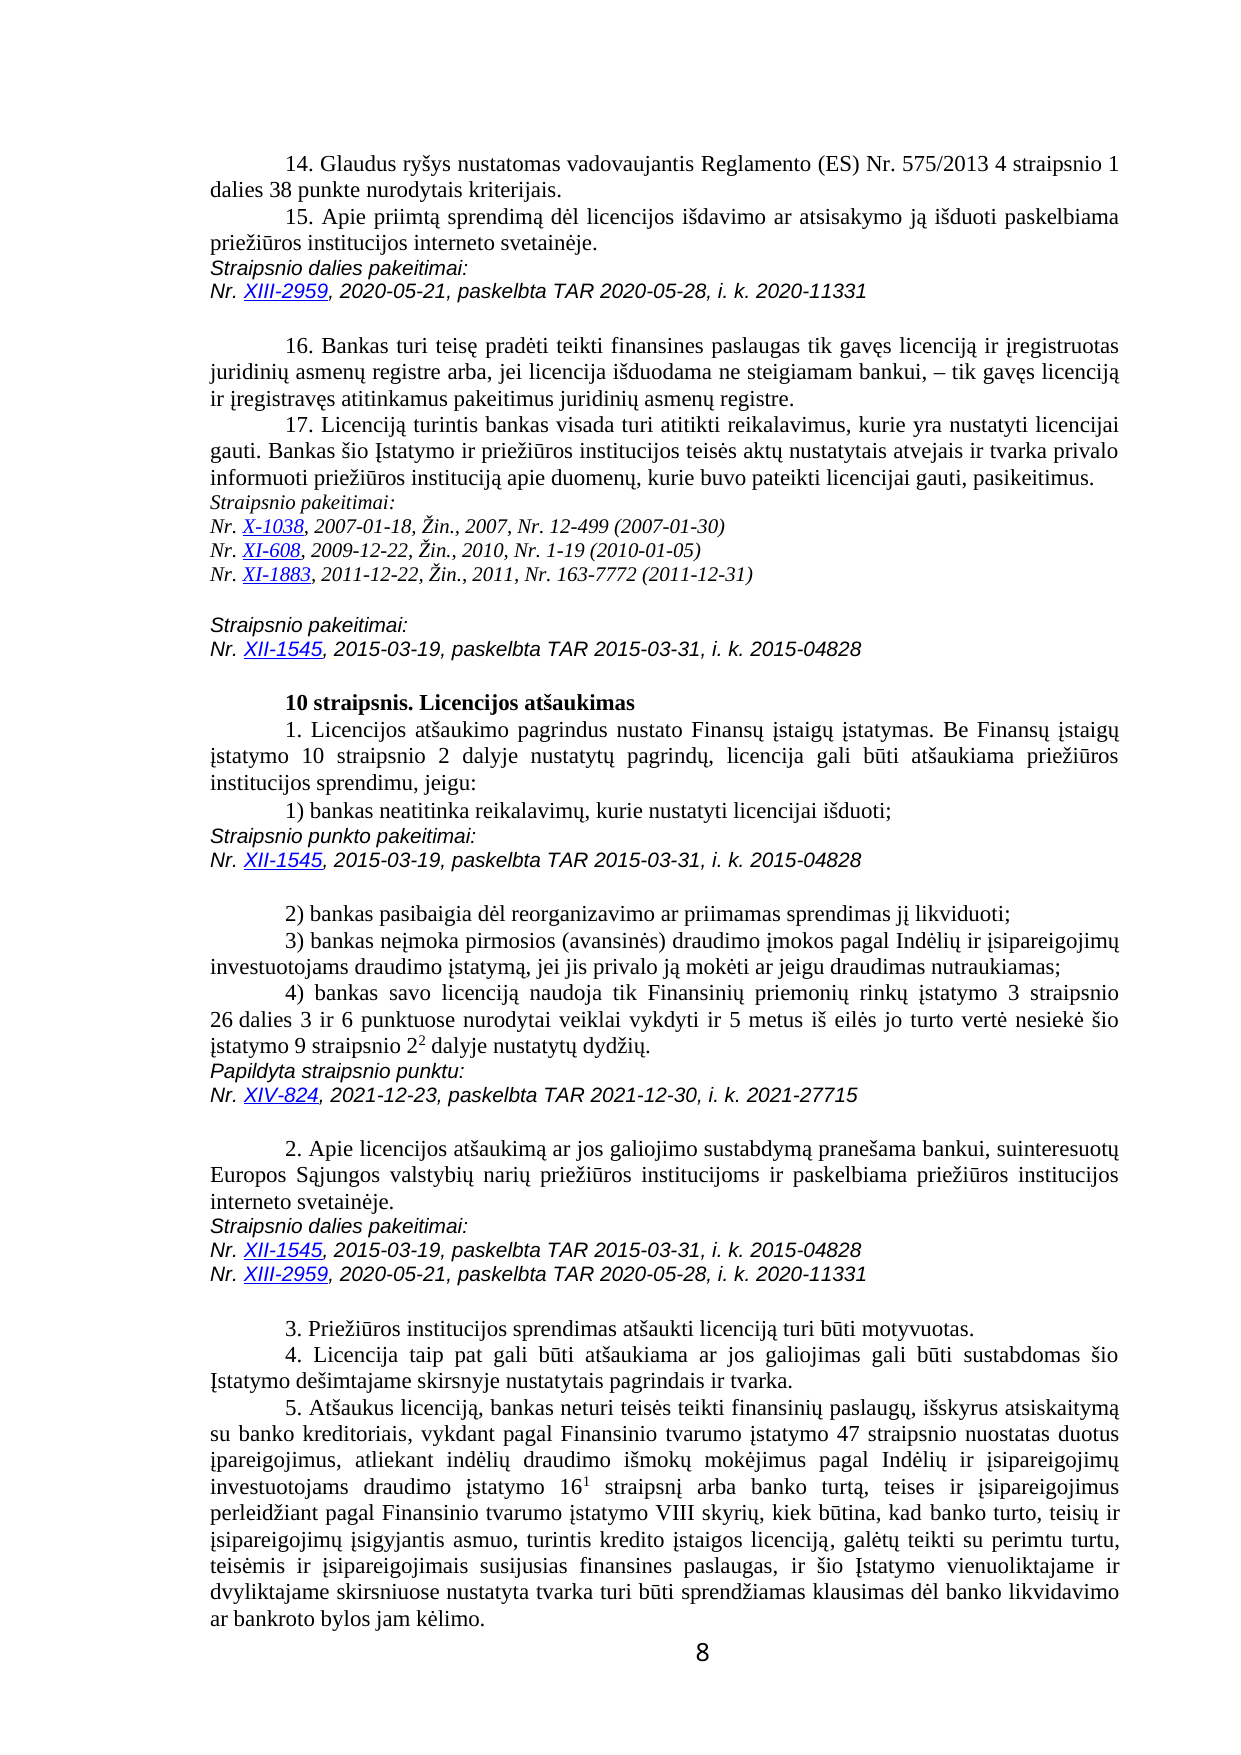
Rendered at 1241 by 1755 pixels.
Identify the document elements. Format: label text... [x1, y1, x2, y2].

text Straipsnio pakeitimai: [210, 613, 1120, 637]
text 3) bankas neįmoka pirmosios (avansinės) draudimo įmokos pagal Indėlių ir įsipareigojimų investuotojams draudimo įstatymą, jei jis privalo ją mokėti ar jeigu draudimas nutraukiamas; [210, 927, 1120, 979]
text 16. Bankas turi teisę pradėti teikti finansines paslaugas tik gavęs licenciją ir įregistruotas juridinių asmenų registre arba, jei licencija išduodama ne steigiamam bankui, – tik gavęs licenciją ir įregistravęs atitinkamus pakeitimus juridinių asmenų registre. [210, 332, 1120, 411]
text 2. Apie licencijos atšaukimą ar jos galiojimo sustabdymą pranešama bankui, suinteresuotų Europos Sąjungos valstybių narių priežiūros institucijoms ir paskelbiama priežiūros institucijos interneto svetainėje. [210, 1135, 1120, 1214]
text Nr. XII-1545, 2015-03-19, paskelbta TAR 2015-03-31, i. k. 2015-04828 [210, 637, 1120, 661]
text Nr. XIII-2959, 2020-05-21, paskelbta TAR 2020-05-28, i. k. 2020-11331 [210, 1262, 1120, 1286]
text Straipsnio punkto pakeitimai: [210, 824, 1120, 848]
text Nr. XII-1545, 2015-03-19, paskelbta TAR 2015-03-31, i. k. 2015-04828 [210, 1238, 1120, 1262]
text 17. Licenciją turintis bankas visada turi atitikti reikalavimus, kurie yra nustatyti licencijai gauti. Bankas šio Įstatymo ir priežiūros institucijos teisės aktų nustatytais atvejais ir tvarka privalo informuoti priežiūros instituciją apie duomenų, kurie buvo pateikti licencijai gauti, pasikeitimus. [210, 411, 1120, 490]
text 2) bankas pasibaigia dėl reorganizavimo ar priimamas sprendimas jį likviduoti; [210, 900, 1120, 927]
text Nr. XI-1883, 2011-12-22, Žin., 2011, Nr. 163-7772 (2011-12-31) [210, 562, 1120, 586]
text Straipsnio dalies pakeitimai: [210, 255, 1120, 279]
text 1. Licencijos atšaukimo pagrindus nustato Finansų įstaigų įstatymas. Be Finansų įstaigų įstatymo 10 straipsnio 2 dalyje nustatytų pagrindų, licencija gali būti atšaukiama priežiūros institucijos sprendimu, jeigu: [210, 716, 1120, 795]
text Straipsnio pakeitimai: [210, 490, 1120, 514]
text Nr. X-1038, 2007-01-18, Žin., 2007, Nr. 12-499 (2007-01-30) [210, 514, 1120, 538]
text Nr. XI-608, 2009-12-22, Žin., 2010, Nr. 1-19 (2010-01-05) [210, 538, 1120, 562]
text 14. Glaudus ryšys nustatomas vadovaujantis Reglamento (ES) Nr. 575/2013 4 straipsnio 1 dalies 38 punkte nurodytais kriterijais. [210, 150, 1120, 203]
text Nr. XIII-2959, 2020-05-21, paskelbta TAR 2020-05-28, i. k. 2020-11331 [210, 279, 1120, 303]
text 10 straipsnis. Licencijos atšaukimas [210, 689, 1120, 716]
text Straipsnio dalies pakeitimai: [210, 1214, 1120, 1238]
text 3. Priežiūros institucijos sprendimas atšaukti licenciją turi būti motyvuotas. [210, 1315, 1120, 1341]
text Nr. XIV-824, 2021-12-23, paskelbta TAR 2021-12-30, i. k. 2021-27715 [210, 1082, 1120, 1106]
text 4) bankas savo licenciją naudoja tik Finansinių priemonių rinkų įstatymo 3 straipsnio 26 dalies 3 ir 6 punktuose nurodytai veiklai vykdyti ir 5 metus iš eilės jo turto vertė nesiekė šio įstatymo 9 straipsnio 22 dalyje nustatytų dydžių. [210, 979, 1120, 1058]
text 15. Apie priimtą sprendimą dėl licencijos išdavimo ar atsisakymo ją išduoti paskelbiama priežiūros institucijos interneto svetainėje. [210, 203, 1120, 255]
text 4. Licencija taip pat gali būti atšaukiama ar jos galiojimas gali būti sustabdomas šio Įstatymo dešimtajame skirsnyje nustatytais pagrindais ir tvarka. [210, 1341, 1120, 1394]
text Nr. XII-1545, 2015-03-19, paskelbta TAR 2015-03-31, i. k. 2015-04828 [210, 848, 1120, 872]
text Papildyta straipsnio punktu: [210, 1058, 1120, 1082]
text 5. Atšaukus licenciją, bankas neturi teisės teikti finansinių paslaugų, išskyrus atsiskaitymą su banko kreditoriais, vykdant pagal Finansinio tvarumo įstatymo 47 straipsnio nuostatas duotus įpareigojimus, atliekant indėlių draudimo išmokų mokėjimus pagal Indėlių ir įsipareigojimų investuotojams draudimo įstatymo 161 straipsnį arba banko turtą, teises ir įsipareigojimus perleidžiant pagal Finansinio tvarumo įstatymo VIII skyrių, kiek būtina, kad banko turto, teisių ir įsipareigojimų įsigyjantis asmuo, turintis kredito įstaigos licenciją, galėtų teikti su perimtu turtu, teisėmis ir įsipareigojimais susijusias finansines paslaugas, ir šio Įstatymo vienuoliktajame ir dvyliktajame skirsniuose nustatyta tvarka turi būti sprendžiamas klausimas dėl banko likvidavimo ar bankroto bylos jam kėlimo. [210, 1394, 1120, 1631]
text 1) bankas neatitinka reikalavimų, kurie nustatyti licencijai išduoti; [210, 795, 1120, 824]
